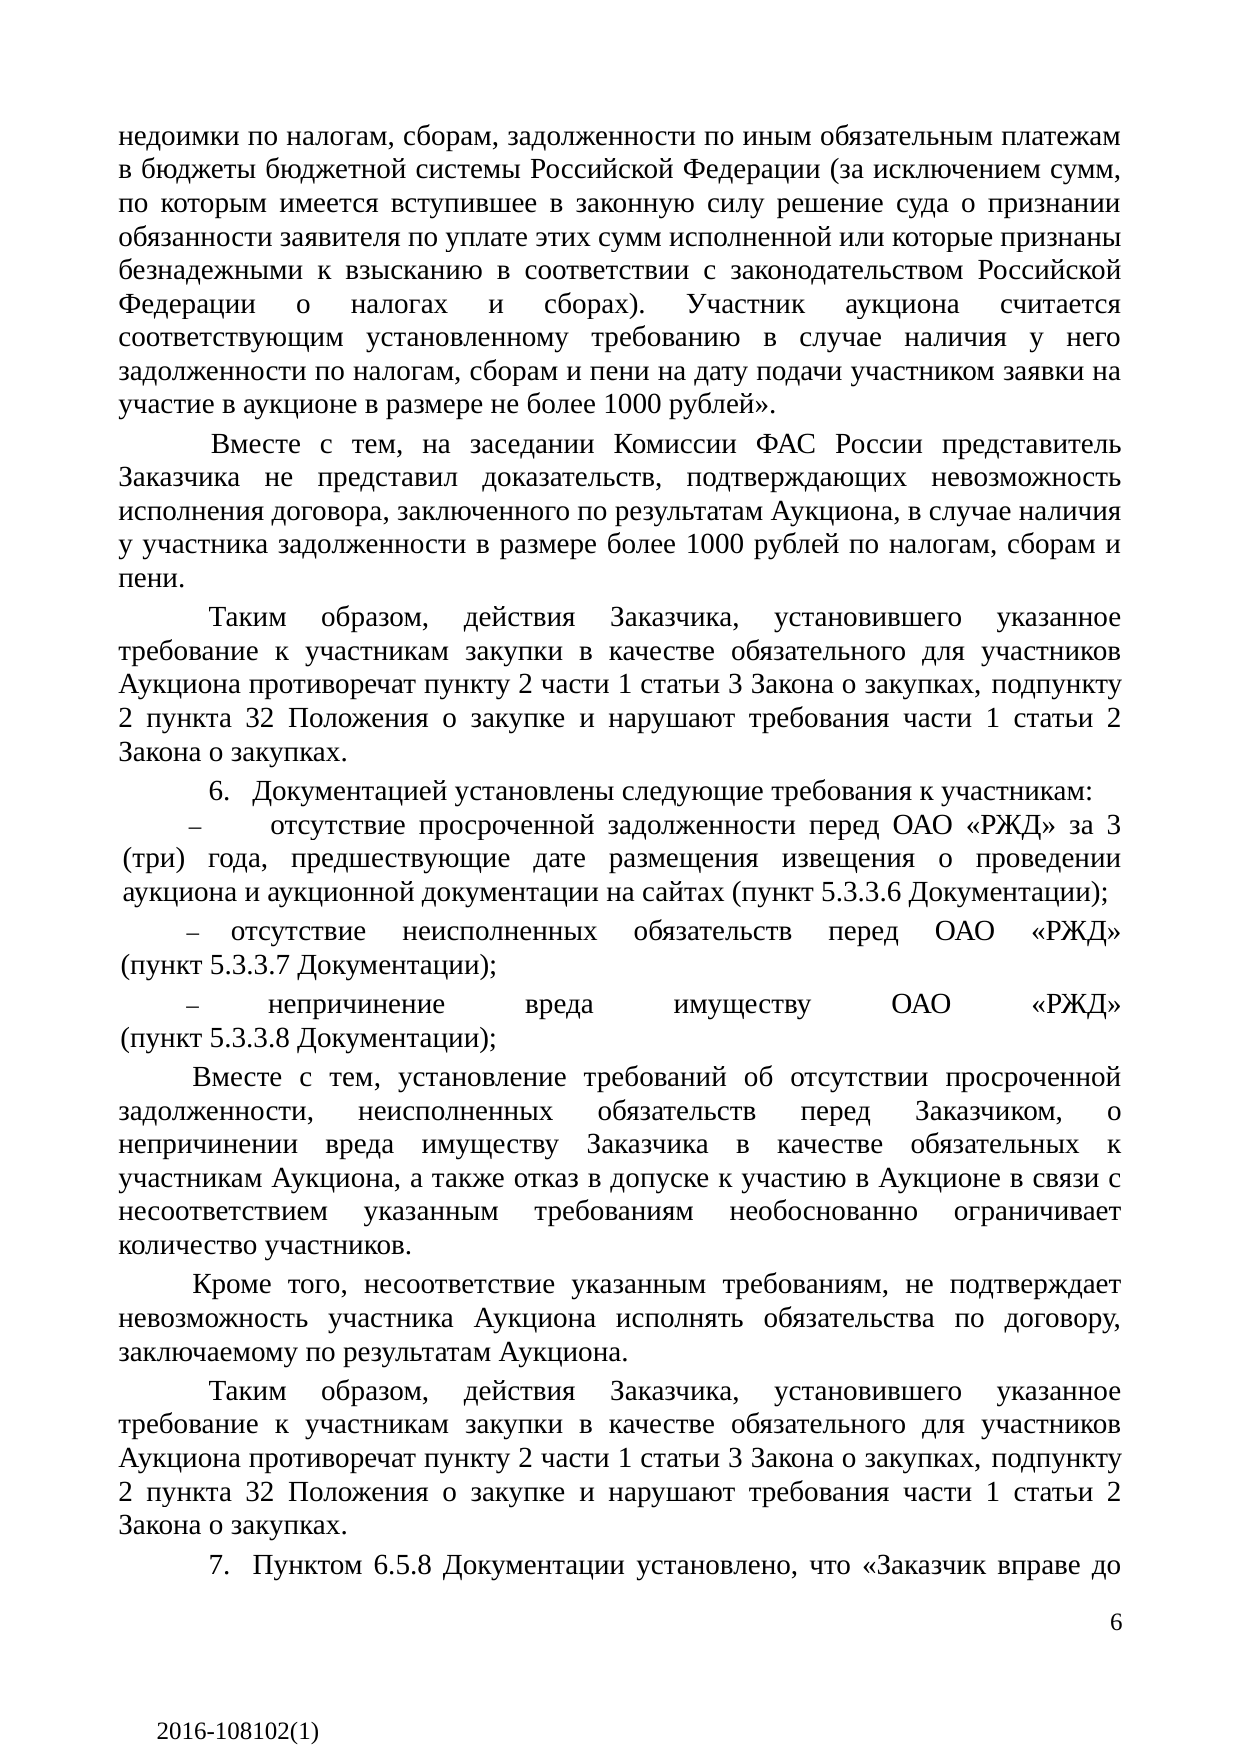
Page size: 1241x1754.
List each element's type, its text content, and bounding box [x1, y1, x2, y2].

text Кроме того, несоответствие указанным требованиям, не подтверждает невозможность участника Аукциона исполнять обязательства по договору, заключаемому по результатам Аукциона. [118, 1267, 1122, 1367]
text Таким образом, действия Заказчика, установившего указанное требование к участникам закупки в качестве обязательного для участников Аукциона противоречат пункту 2 части 1 статьи 3 Закона о закупках, подпункту 2 пункта 32 Положения о закупке и нарушают требования части 1 статьи 2 Закона о закупках. [118, 599, 1122, 767]
text Таким образом, действия Заказчика, установившего указанное требование к участникам закупки в качестве обязательного для участников Аукциона противоречат пункту 2 части 1 статьи 3 Закона о закупках, подпункту 2 пункта 32 Положения о закупке и нарушают требования части 1 статьи 2 Закона о закупках. [118, 1373, 1122, 1541]
text Вместе с тем, установление требований об отсутствии просроченной задолженности, неисполненных обязательств перед Заказчиком, о непричинении вреда имуществу Заказчика в качестве обязательных к участникам Аукциона, а также отказ в допуске к участию в Аукционе в связи с несоответствием указанным требованиям необоснованно ограничивает количество участников. [118, 1059, 1122, 1261]
list отсутствие просроченной задолженности перед ОАО «РЖД» за 3 (три) года, предшествующие дате размещения извещения о проведении аукциона и аукционной документации на сайтах (пункт 5.3.3.6 Документации); [122, 807, 1122, 907]
list отсутствие неисполненных обязательств перед ОАО «РЖД» (пункт 5.3.3.7 Документации); [120, 913, 1122, 980]
text 6. Документацией установлены следующие требования к участникам: [118, 773, 1122, 807]
list непричинение вреда имуществу ОАО «РЖД» (пункт 5.3.3.8 Документации); [120, 986, 1122, 1053]
text 7. Пунктом 6.5.8 Документации установлено, что «Заказчик вправе до [118, 1547, 1122, 1580]
text Вместе с тем, на заседании Комиссии ФАС России представитель Заказчика не представил доказательств, подтверждающих невозможность исполнения договора, заключенного по результатам Аукциона, в случае наличия у участника задолженности в размере более 1000 рублей по налогам, сборам и пени. [118, 426, 1122, 594]
text недоимки по налогам, сборам, задолженности по иным обязательным платежам в бюджеты бюджетной системы Российской Федерации (за исключением сумм, по которым имеется вступившее в законную силу решение суда о признании обязанности заявителя по уплате этих сумм исполненной или которые признаны безнадежными к взысканию в соответствии с законодательством Российской Федерации о налогах и сборах). Участник аукциона считается соответствующим установленному требованию в случае наличия у него задолженности по налогам, сборам и пени на дату подачи участником заявки на участие в аукционе в размере не более 1000 рублей». [118, 118, 1122, 420]
